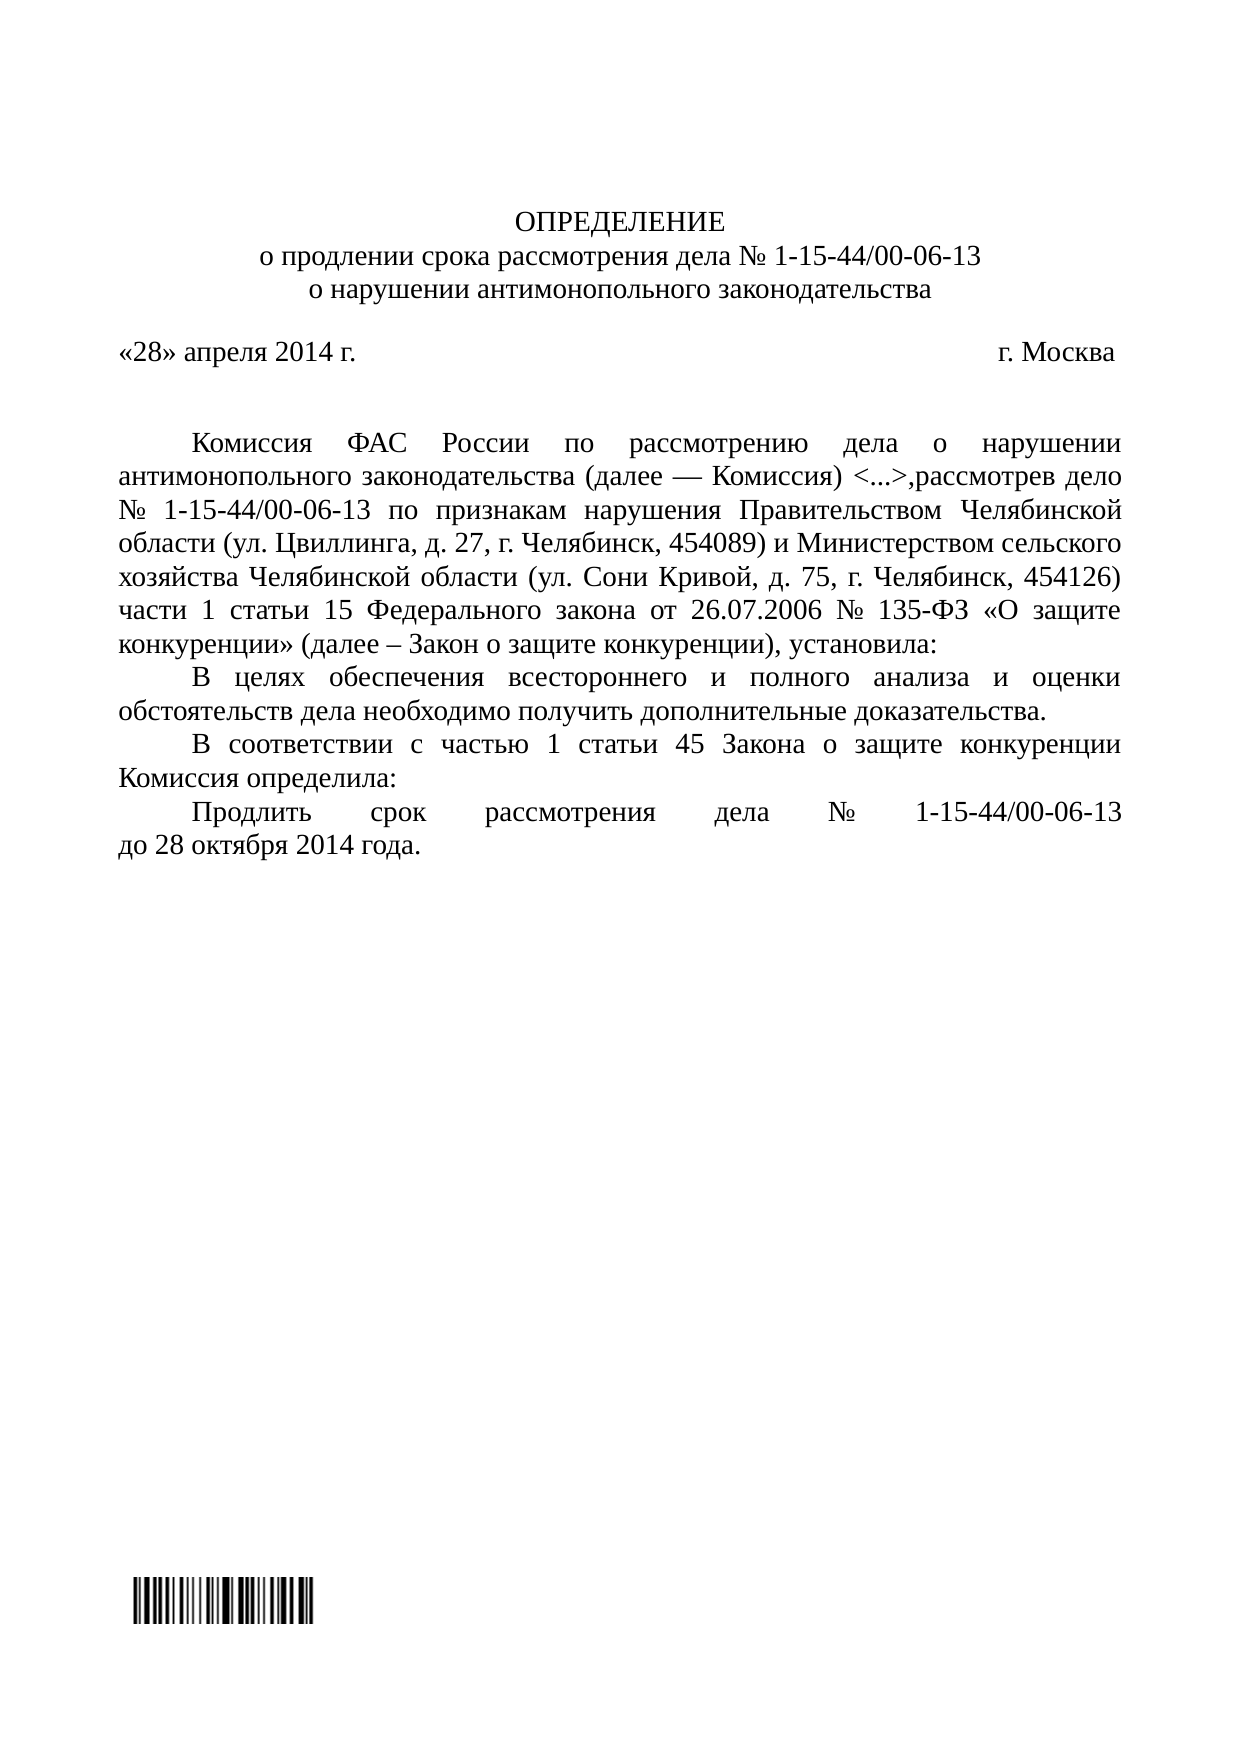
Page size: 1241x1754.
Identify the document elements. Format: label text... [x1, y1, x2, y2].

text Комиссия ФАС России по рассмотрению дела о нарушении антимонопольного законодательства (далее — Комиссия) <...>,рассмотрев дело № 1-15-44/00-06-13 по признакам нарушения Правительством Челябинской области (ул. Цвиллинга, д. 27, г. Челябинск, 454089) и Министерством сельского хозяйства Челябинской области (ул. Сони Кривой, д. 75, г. Челябинск, 454126) части 1 статьи 15 Федерального закона от 26.07.2006 № 135-ФЗ «О защите конкуренции» (далее – Закон о защите конкуренции), установила: [118, 425, 1122, 659]
text Продлить срок рассмотрения дела № 1-15-44/00-06-13 до 28 октября 2014 года. [118, 794, 1122, 861]
text «28» апреля 2014 г. г. Москва [118, 334, 1122, 367]
picture [118, 1577, 331, 1624]
text ОПРЕДЕЛЕНИЕ [118, 204, 1122, 238]
text В целях обеспечения всестороннего и полного анализа и оценки обстоятельств дела необходимо получить дополнительные доказательства. [118, 659, 1122, 727]
text о продлении срока рассмотрения дела № 1-15-44/00-06-13 о нарушении антимонопольного законодательства [118, 238, 1122, 305]
text В соответствии с частью 1 статьи 45 Закона о защите конкуренции Комиссия определила: [118, 727, 1122, 794]
